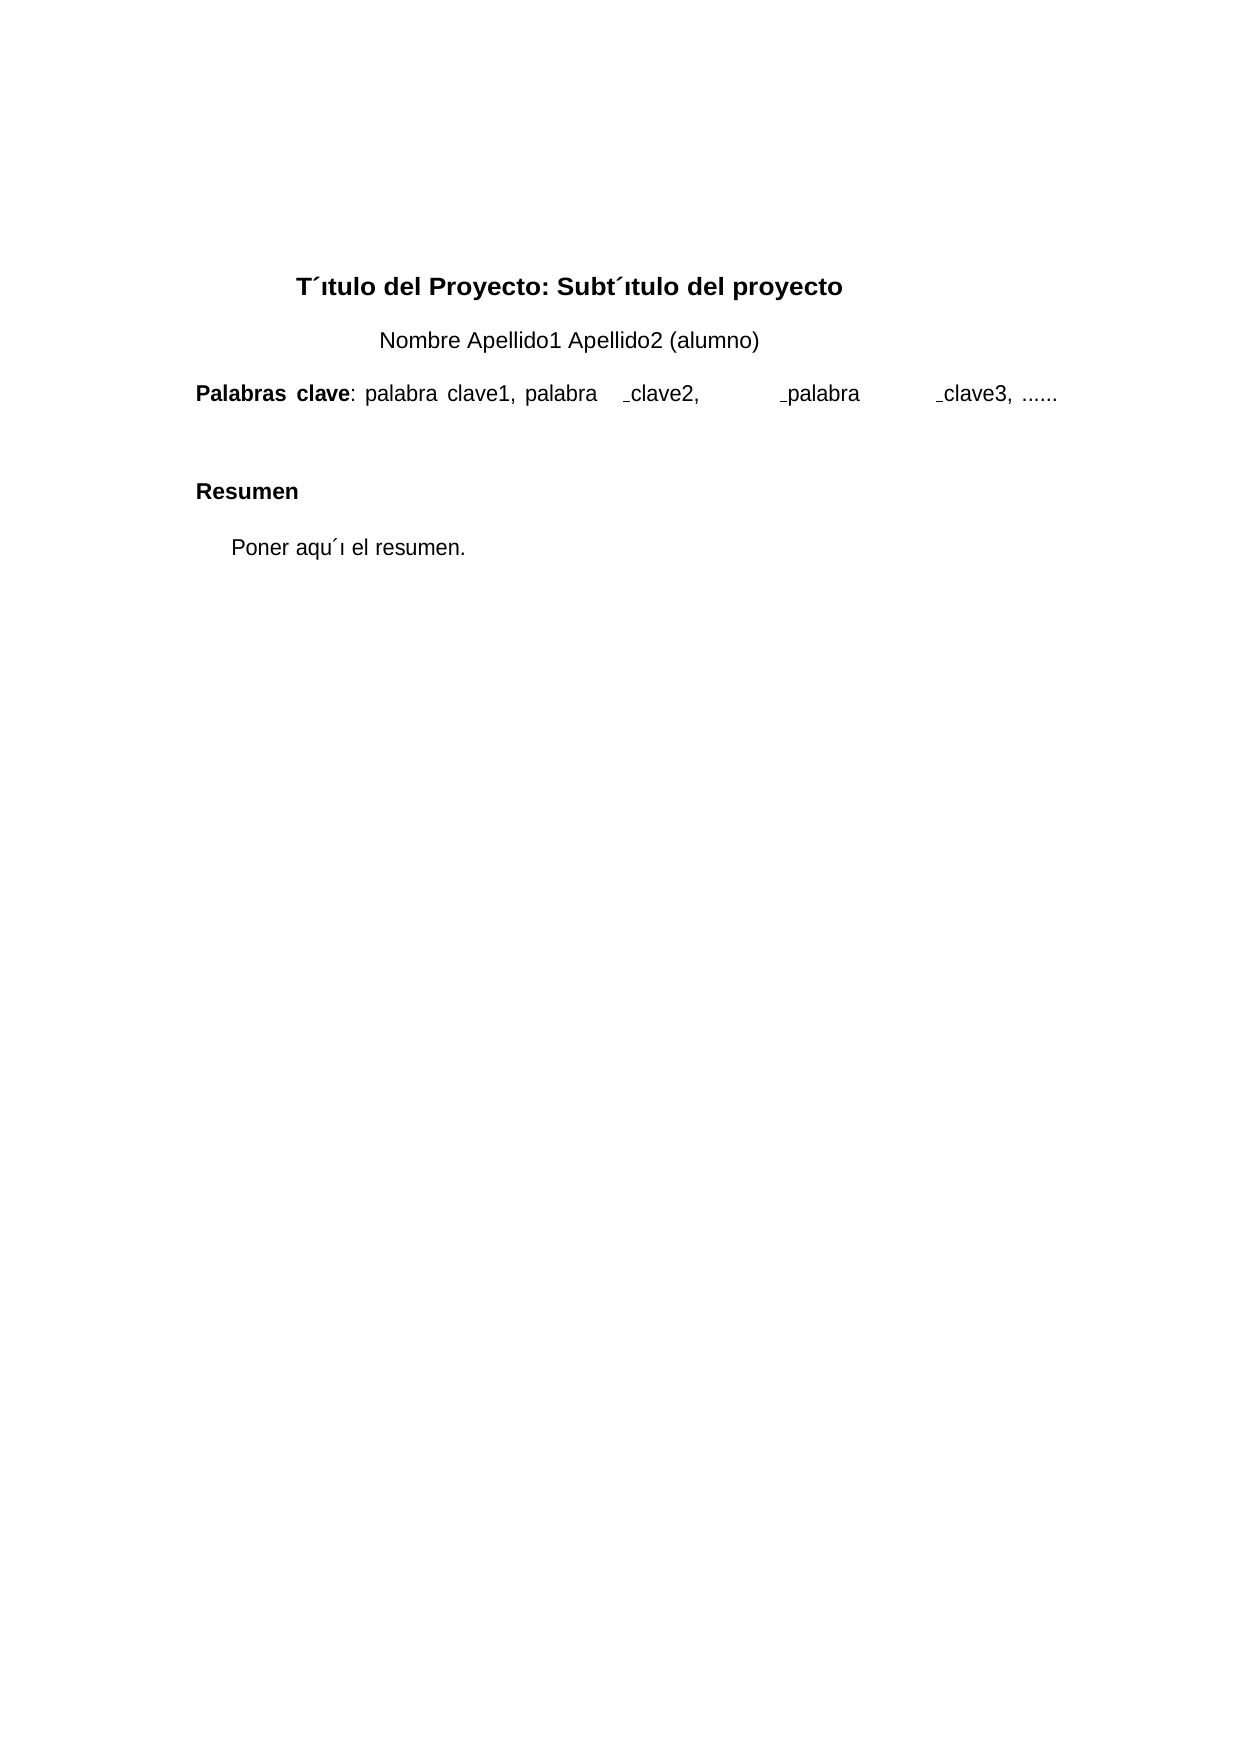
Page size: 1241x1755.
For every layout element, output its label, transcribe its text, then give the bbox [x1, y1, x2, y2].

text Poner aqu´ı el resumen. [231, 534, 1065, 561]
text Palabras clave: palabra clave1, palabra clave2, palabra clave3, ...... [196, 380, 1065, 406]
text Nombre Apellido1 Apellido2 (alumno) [175, 327, 963, 353]
subtitle T´ıtulo del Proyecto: Subt´ıtulo del proyecto [175, 272, 963, 301]
subtitle Resumen [196, 478, 1065, 504]
